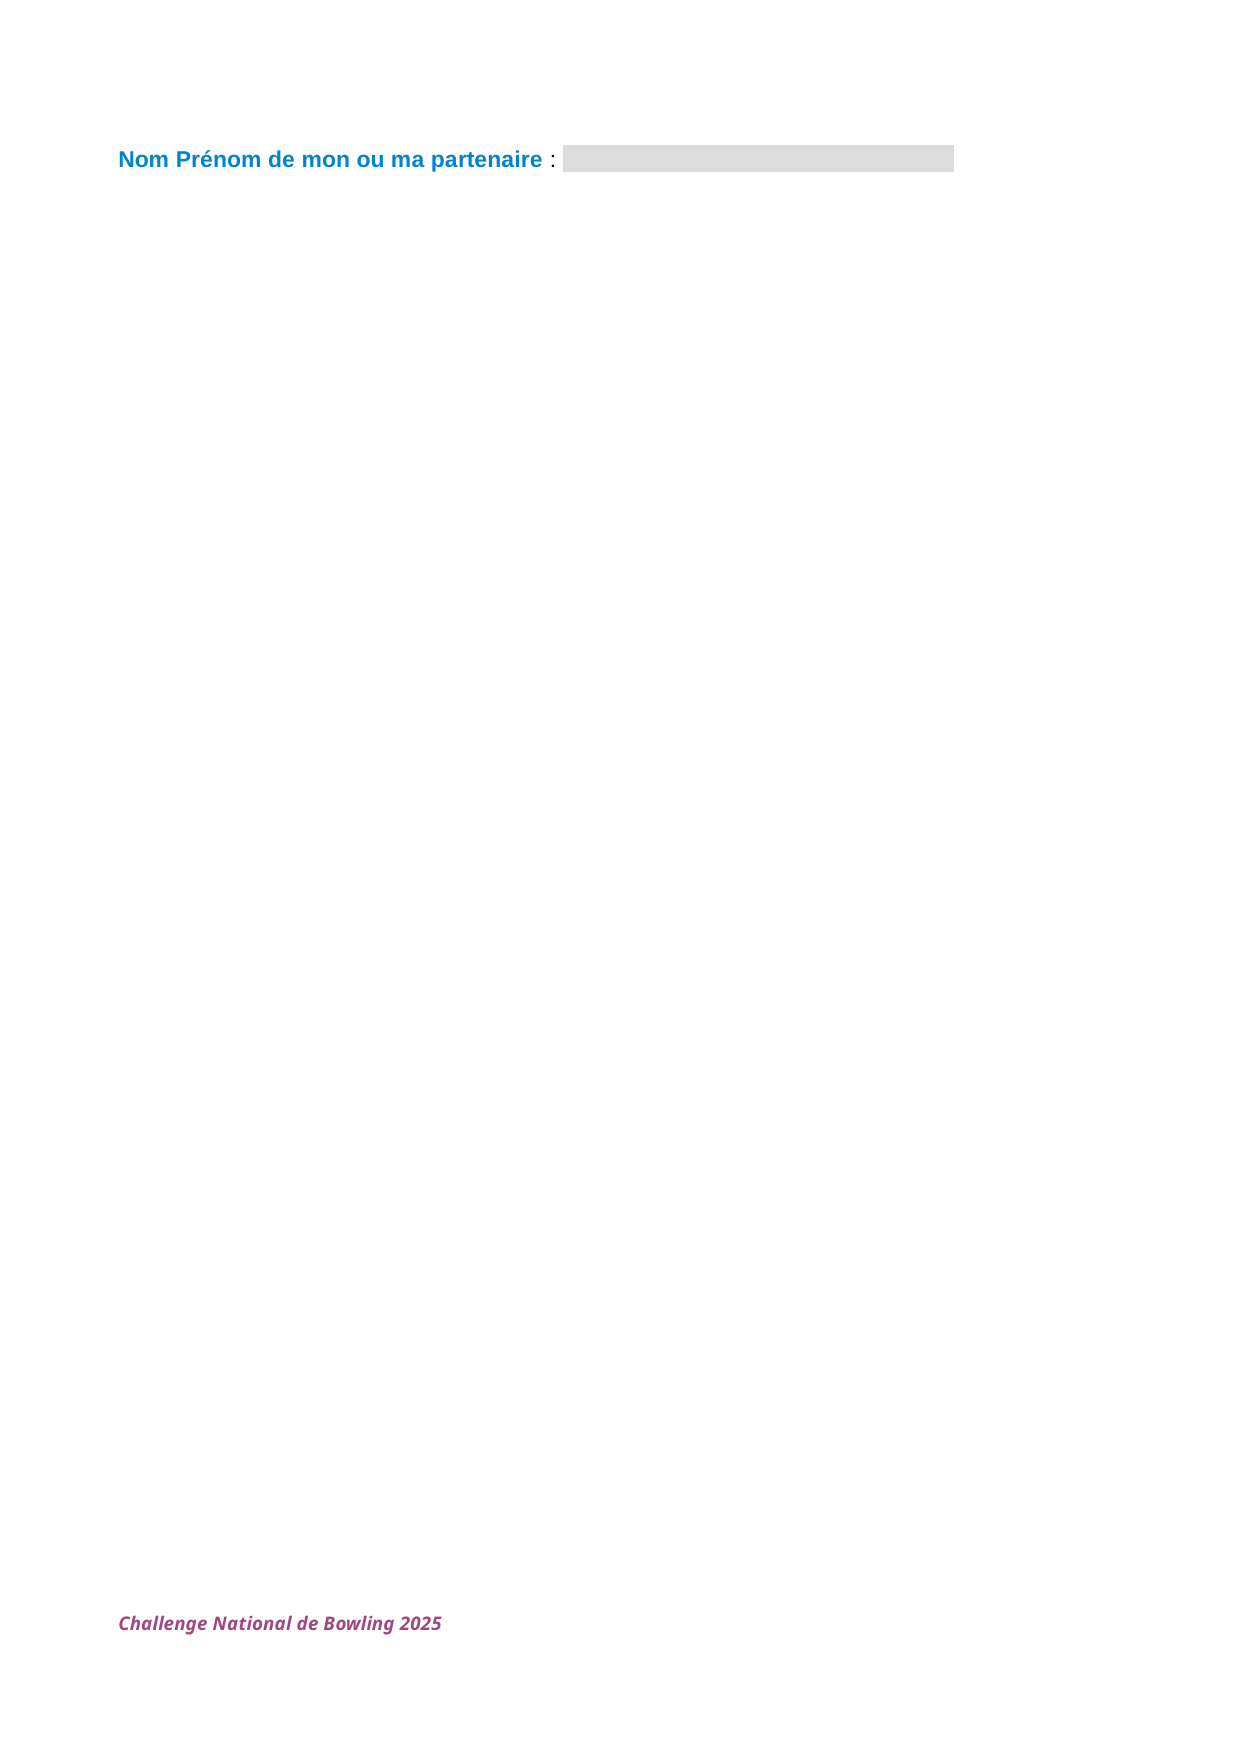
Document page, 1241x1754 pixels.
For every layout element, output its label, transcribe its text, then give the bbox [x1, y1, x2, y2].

text Nom Prénom de mon ou ma partenaire : …………………………………………… [118, 145, 1122, 172]
